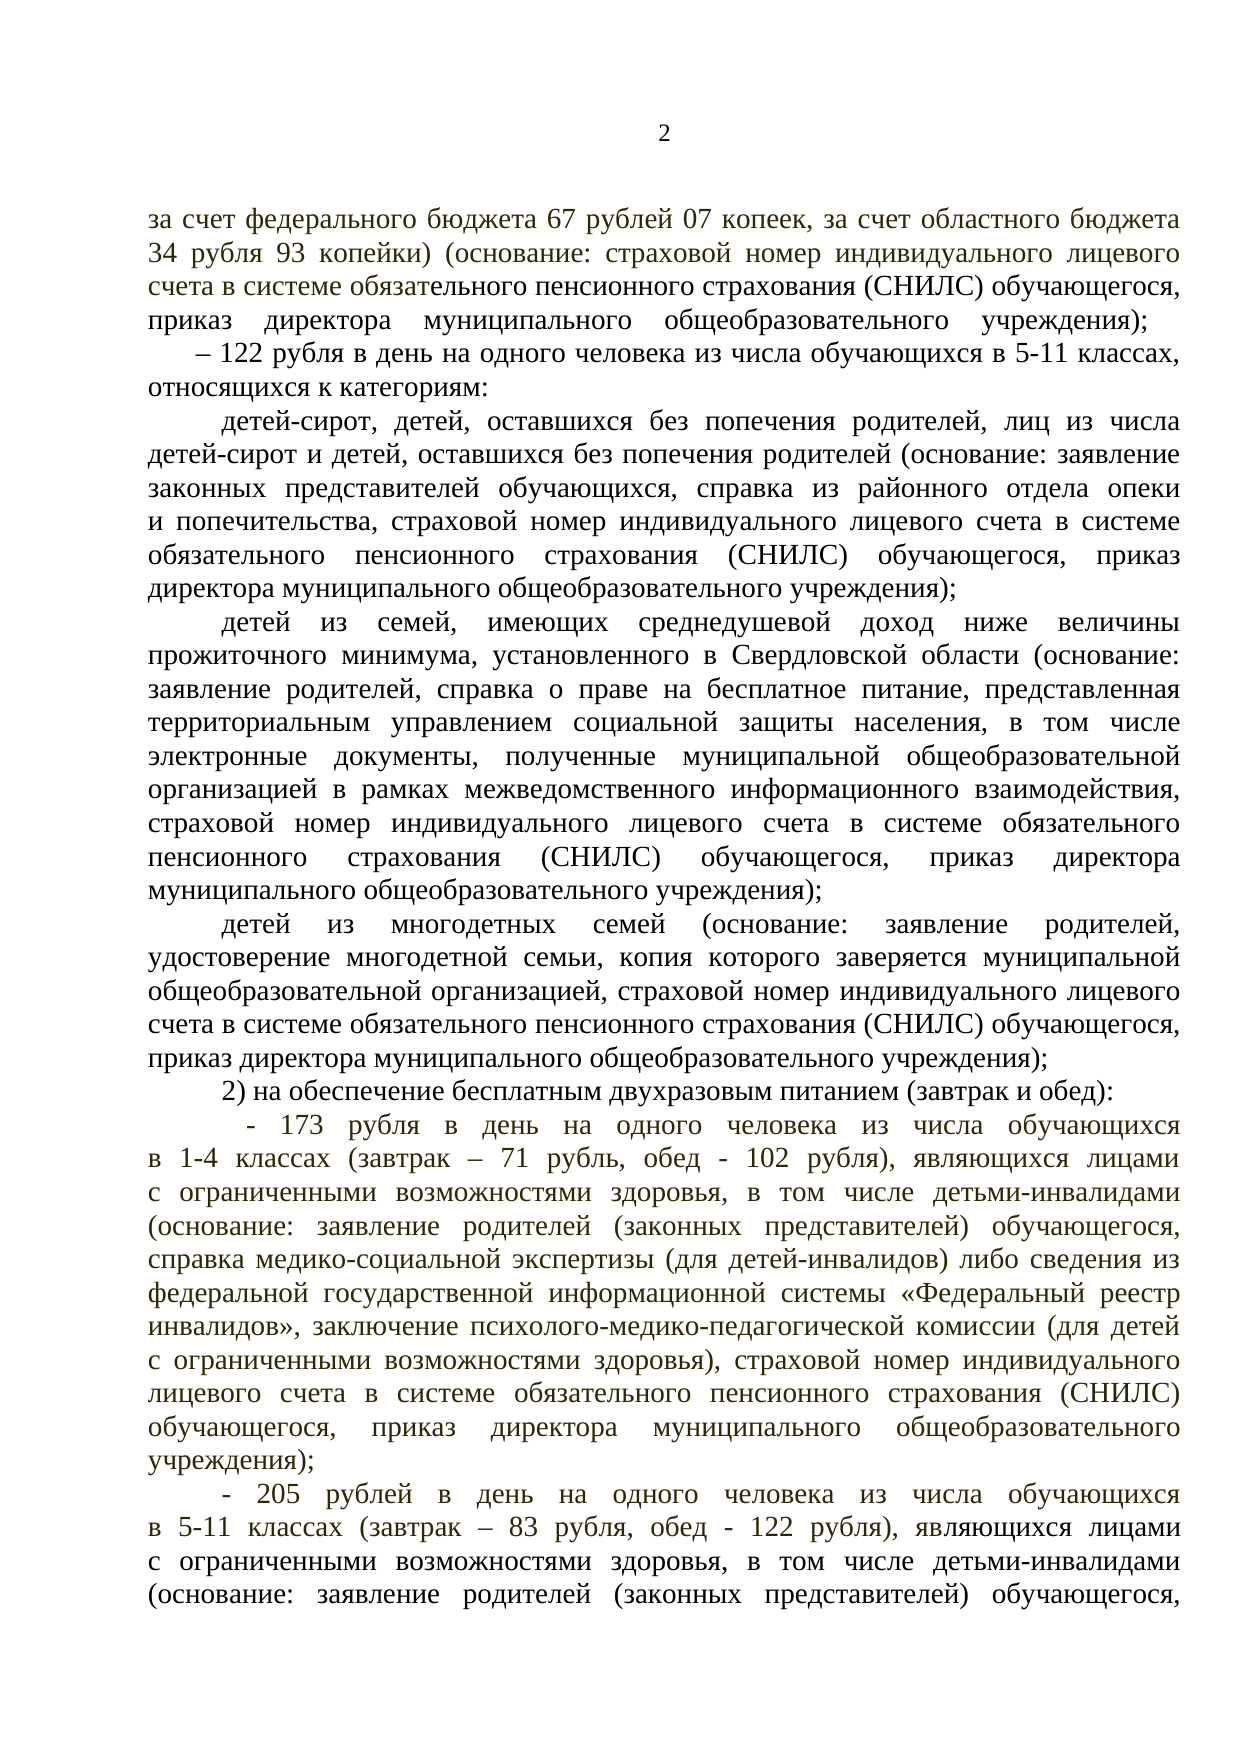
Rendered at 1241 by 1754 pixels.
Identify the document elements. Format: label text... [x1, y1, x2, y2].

text - 205 рублей в день на одного человека из числа обучающихся в 5-11 классах (завтрак – 83 рубля, обед - 122 рубля), являющихся лицами с ограниченными возможностями здоровья, в том числе детьми-инвалидами (основание: заявление родителей (законных представителей) обучающегося, [148, 1476, 1181, 1610]
text детей из семей, имеющих среднедушевой доход ниже величины прожиточного минимума, установленного в Свердловской области (основание: заявление родителей, справка о праве на бесплатное питание, представленная территориальным управлением социальной защиты населения, в том числе электронные документы, полученные муниципальной общеобразовательной организацией в рамках межведомственного информационного взаимодействия, страховой номер индивидуального лицевого счета в системе обязательного пенсионного страхования (СНИЛС) обучающегося, приказ директора муниципального общеобразовательного учреждения); [148, 604, 1181, 906]
text 2) на обеспечение бесплатным двухразовым питанием (завтрак и обед): [148, 1073, 1181, 1107]
text детей из многодетных семей (основание: заявление родителей, удостоверение многодетной семьи, копия которого заверяется муниципальной общеобразовательной организацией, страховой номер индивидуального лицевого счета в системе обязательного пенсионного страхования (СНИЛС) обучающегося, приказ директора муниципального общеобразовательного учреждения); [148, 906, 1181, 1073]
text за счет федерального бюджета 67 рублей 07 копеек, за счет областного бюджета 34 рубля 93 копейки) (основание: страховой номер индивидуального лицевого счета в системе обязательного пенсионного страхования (СНИЛС) обучающегося, приказ директора муниципального общеобразовательного учреждения); – 122 рубля в день на одного человека из числа обучающихся в 5-11 классах, относящихся к категориям: [148, 201, 1181, 403]
text - 173 рубля в день на одного человека из числа обучающихся в 1-4 классах (завтрак – 71 рубль, обед - 102 рубля), являющихся лицами с ограниченными возможностями здоровья, в том числе детьми-инвалидами (основание: заявление родителей (законных представителей) обучающегося, справка медико-социальной экспертизы (для детей-инвалидов) либо сведения из федеральной государственной информационной системы «Федеральный реестр инвалидов», заключение психолого-медико-педагогической комиссии (для детей с ограниченными возможностями здоровья), страховой номер индивидуального лицевого счета в системе обязательного пенсионного страхования (СНИЛС) обучающегося, приказ директора муниципального общеобразовательного учреждения); [148, 1107, 1181, 1476]
text детей-сирот, детей, оставшихся без попечения родителей, лиц из числа детей-сирот и детей, оставшихся без попечения родителей (основание: заявление законных представителей обучающихся, справка из районного отдела опеки и попечительства, страховой номер индивидуального лицевого счета в системе обязательного пенсионного страхования (СНИЛС) обучающегося, приказ директора муниципального общеобразовательного учреждения); [148, 403, 1181, 604]
